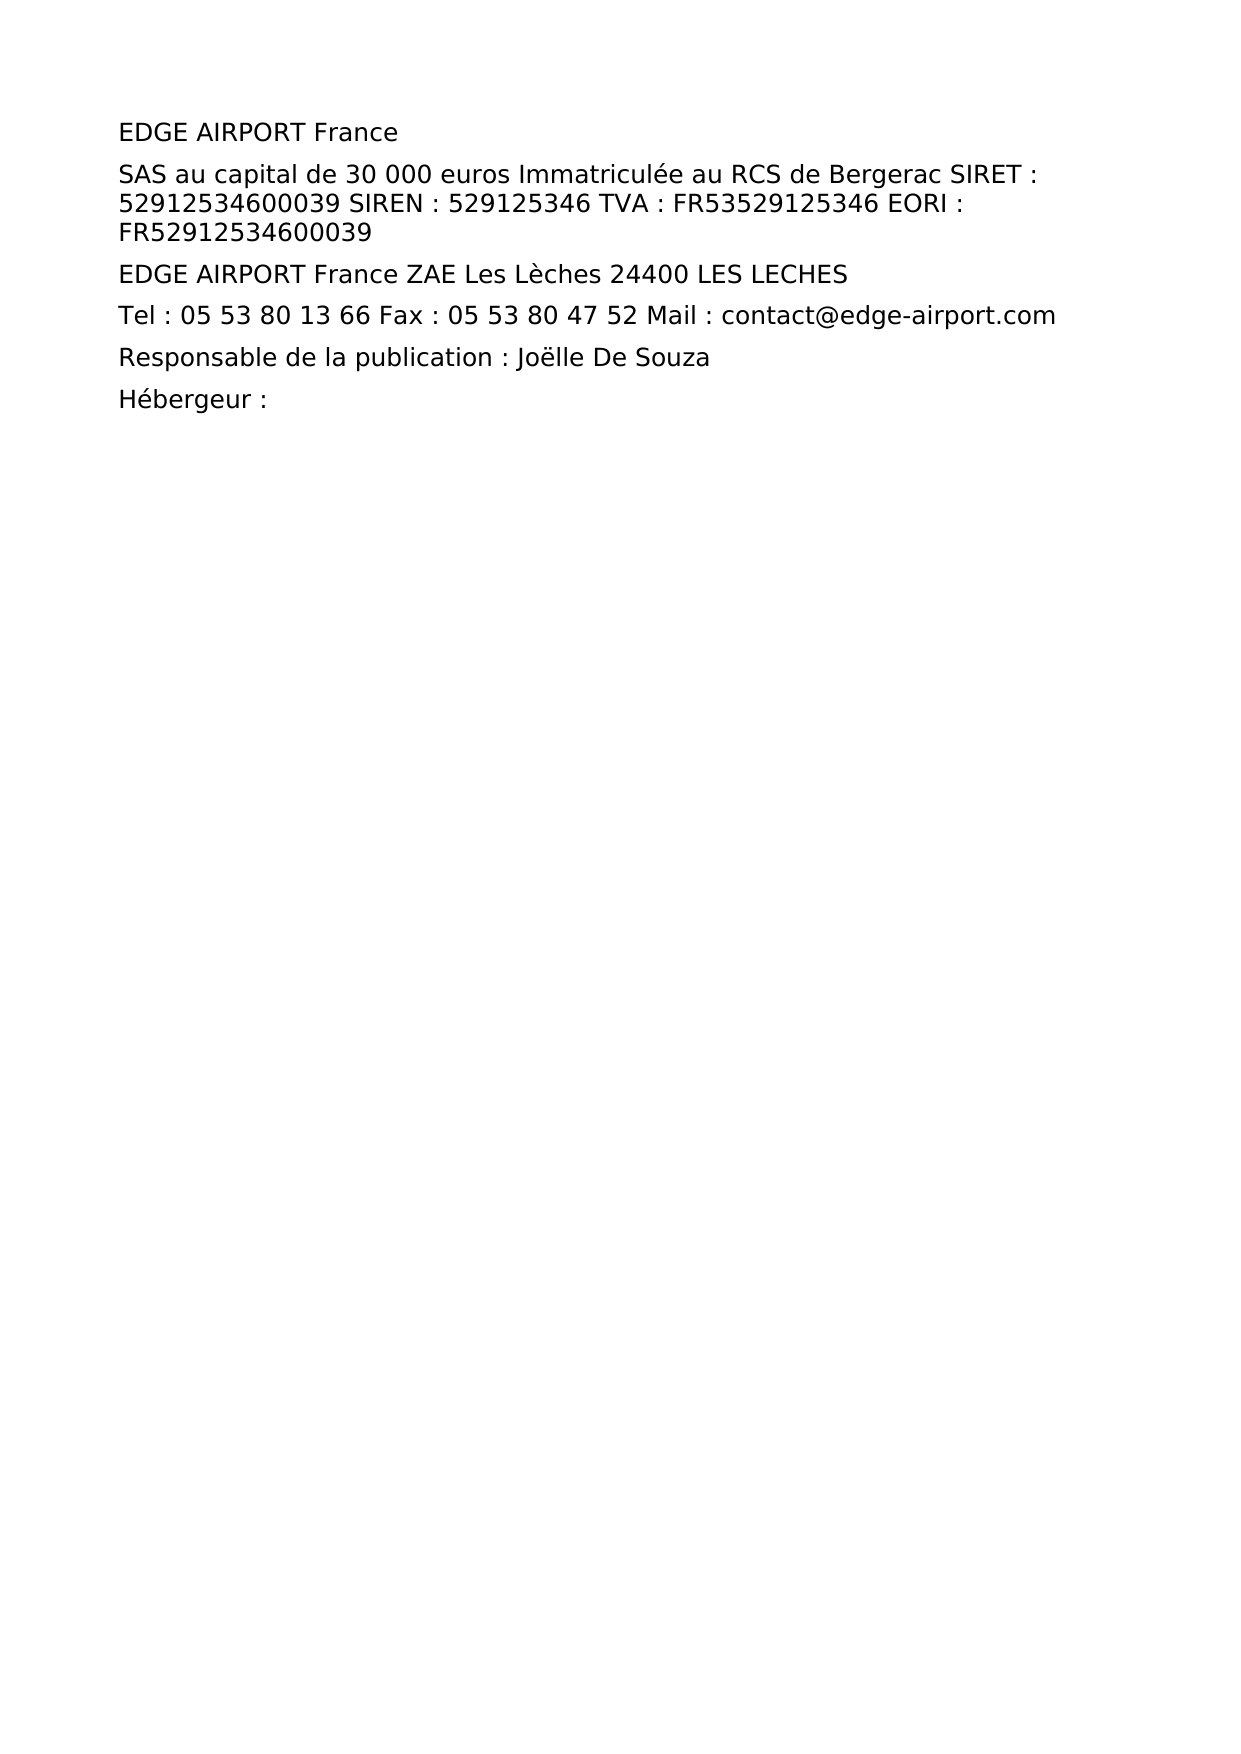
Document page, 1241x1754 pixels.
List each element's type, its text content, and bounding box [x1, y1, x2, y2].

text SAS au capital de 30 000 euros Immatriculée au RCS de Bergerac SIRET : 52912534600039 SIREN : 529125346 TVA : FR53529125346 EORI : FR52912534600039 [118, 160, 1122, 247]
text EDGE AIRPORT France ZAE Les Lèches 24400 LES LECHES [118, 260, 1122, 289]
text Hébergeur : [118, 385, 1122, 414]
text Responsable de la publication : Joëlle De Souza [118, 343, 1122, 372]
text EDGE AIRPORT France [118, 118, 1122, 147]
text Tel : 05 53 80 13 66 Fax : 05 53 80 47 52 Mail : contact@edge-airport.com [118, 301, 1122, 331]
